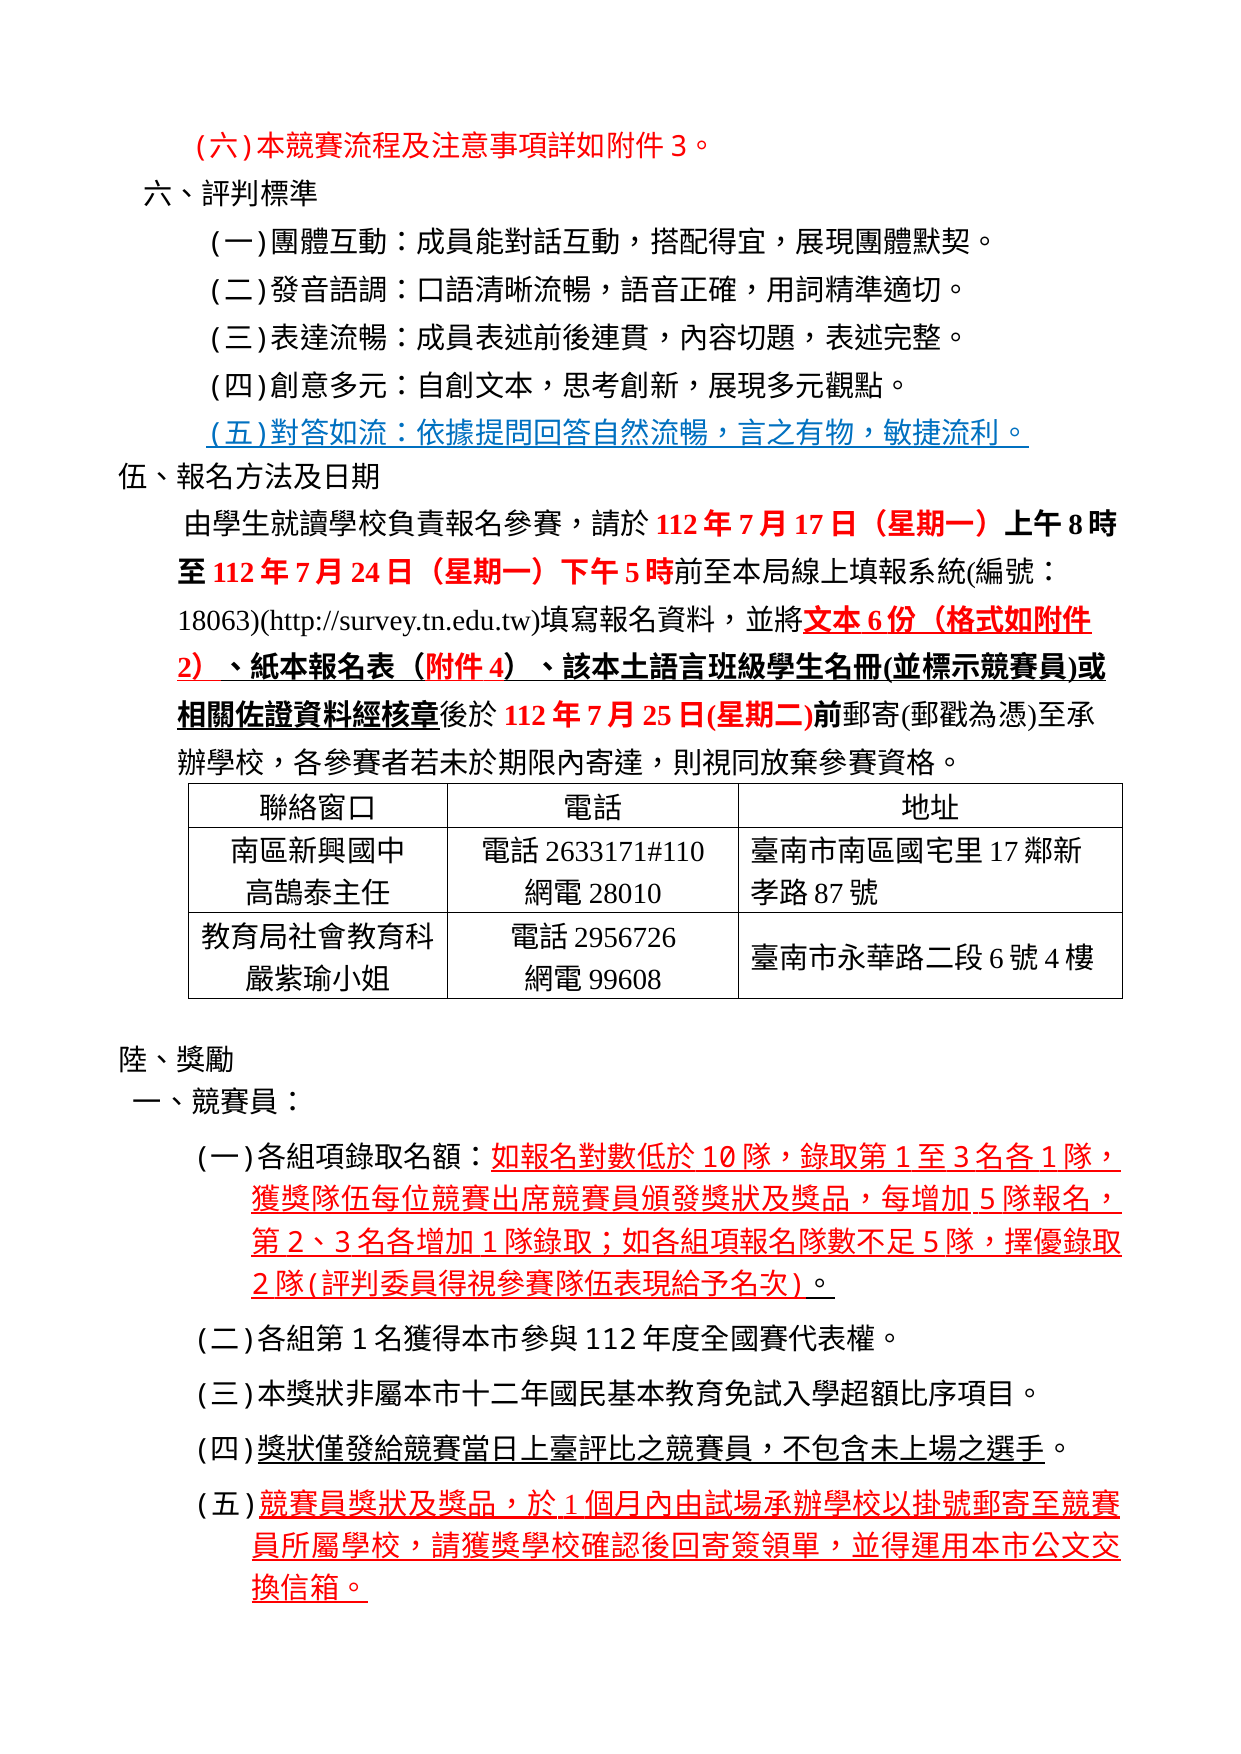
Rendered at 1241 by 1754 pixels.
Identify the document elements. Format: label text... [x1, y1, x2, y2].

text 伍、報名方法及日期 [118, 453, 1122, 496]
table_header 電話 [448, 784, 738, 827]
text (四)獎狀僅發給競賽當日上臺評比之競賽員，不包含未上場之選手。 [193, 1425, 1122, 1468]
text (三)表達流暢：成員表述前後連貫，內容切題，表述完整。 [118, 310, 1122, 358]
text 一、競賽員： [118, 1079, 1122, 1121]
table_header 聯絡窗口 [189, 784, 447, 827]
table_cell 南區新興國中 高鵠泰主任 [189, 828, 447, 912]
text (一)團體互動：成員能對話互動，搭配得宜，展現團體默契。 [118, 214, 1122, 262]
text (五)對答如流：依據提問回答自然流暢，言之有物，敏捷流利。 [118, 406, 1122, 453]
text 六、評判標準 [143, 166, 1122, 214]
table_cell 臺南市南區國宅里17鄰新孝路87號 [739, 828, 1122, 912]
text 由學生就讀學校負責報名參賽，請於112年7月17日（星期一）上午8時至112年7月24日（星期一）下午5時前至本局線上填報系統(編號：18063)(http://survey.tn.edu.tw)填寫報名資料，並將文本6份（格式如附件2）、紙本報名表（附件4）、該本土語言班級學生名冊(並標示競賽員)或相關佐證資料經核章後於112年7月25日(星期二)前郵寄(郵戳為憑)至承辦學校，各參賽者若未於期限內寄達，則視同放棄參賽資格。 [148, 496, 1122, 783]
table_cell 電話2633171#110 網電28010 [448, 828, 738, 912]
text (二)發音語調：口語清晰流暢，語音正確，用詞精準適切。 [118, 262, 1122, 310]
text (三)本獎狀非屬本市十二年國民基本教育免試入學超額比序項目。 [193, 1371, 1122, 1413]
text (二)各組第1名獲得本市參與112年度全國賽代表權。 [193, 1316, 1122, 1358]
text (六)本競賽流程及注意事項詳如附件3。 [192, 118, 1122, 166]
table_cell 電話2956726 網電99608 [448, 913, 738, 998]
table_cell 臺南市永華路二段6號4樓 [739, 913, 1122, 998]
table_cell 教育局社會教育科 嚴紫瑜小姐 [189, 913, 447, 998]
text (五)競賽員獎狀及獎品，於1個月內由試場承辦學校以掛號郵寄至競賽員所屬學校，請獲獎學校確認後回寄簽領單，並得運用本市公文交換信箱。 [193, 1480, 1122, 1607]
table_header 地址 [739, 784, 1122, 827]
text (一)各組項錄取名額：如報名對數低於10隊，錄取第1至3名各1隊，獲獎隊伍每位競賽出席競賽員頒發獎狀及獎品，每增加5隊報名，第2、3名各增加1隊錄取；如各組項報名隊數不足5隊，擇優錄取2隊(評判委員得視參賽隊伍表現給予名次)。 [193, 1133, 1122, 1303]
text 陸、獎勵 [118, 1036, 1122, 1079]
text (四)創意多元：自創文本，思考創新，展現多元觀點。 [118, 358, 1122, 406]
